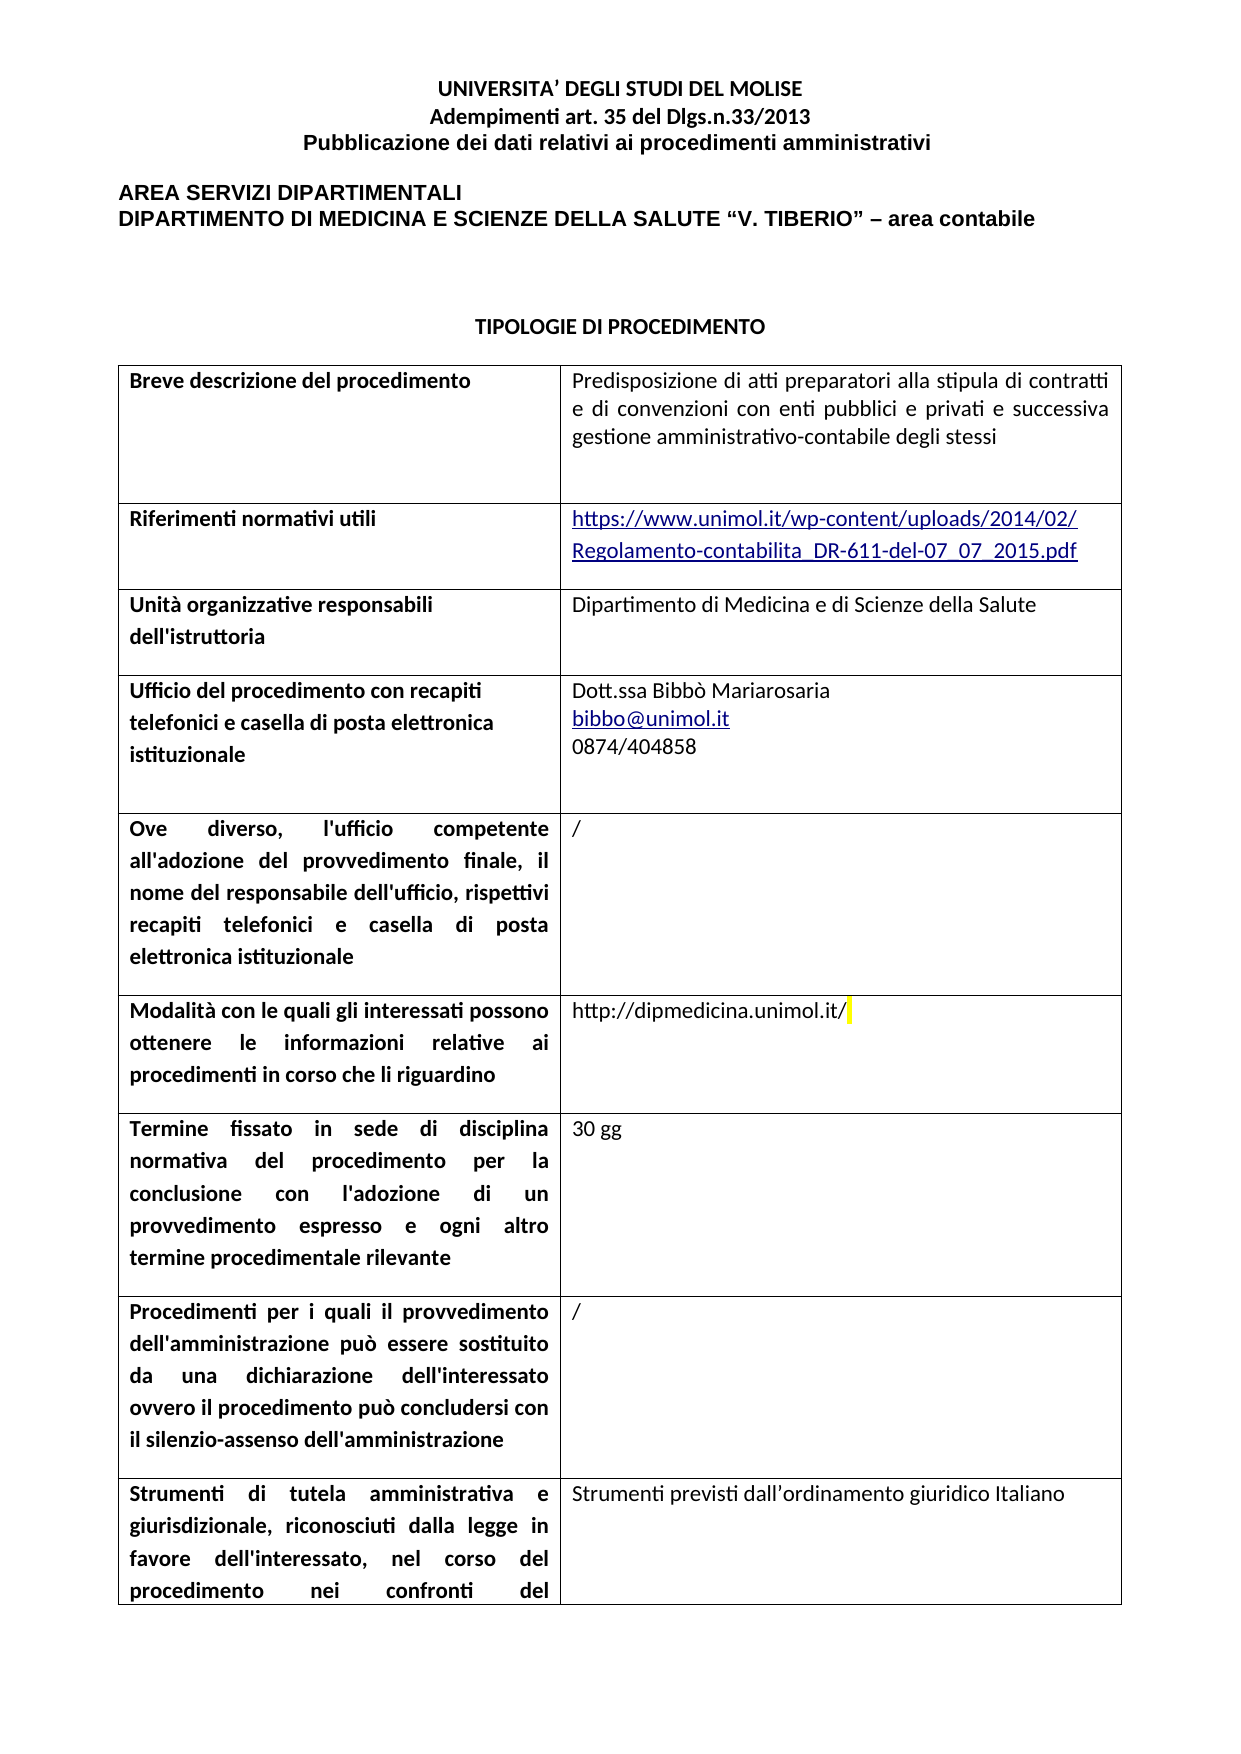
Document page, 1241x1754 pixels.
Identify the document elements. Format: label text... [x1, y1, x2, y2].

table_cell https://www.unimol.it/wp-content/uploads/2014/02/Regolamento-contabilita_DR-611-del-07_07_2015.pdf [561, 504, 1121, 589]
table_cell Termine fissato in sede di disciplina normativa del procedimento per la conclusione con l'adozione di un provvedimento espresso e ogni altro termine procedimentale rilevante [119, 1114, 560, 1296]
text Adempimenti art. 35 del Dlgs.n.33/2013 [118, 102, 1122, 130]
table_cell Riferimenti normativi utili [119, 504, 560, 589]
table_header Breve descrizione del procedimento [119, 366, 560, 503]
table_cell Unità organizzative responsabili dell'istruttoria [119, 590, 560, 675]
table_cell Ufficio del procedimento con recapiti telefonici e casella di posta elettronica istituzionale [119, 676, 560, 813]
table_cell Modalità con le quali gli interessati possono ottenere le informazioni relative ai procedimenti in corso che li riguardino [119, 996, 560, 1113]
table_cell Strumenti di tutela amministrativa e giurisdizionale, riconosciuti dalla legge in favore dell'interessato, nel corso del procedimento nei confronti del [119, 1479, 560, 1604]
table_cell / [561, 814, 1121, 995]
table_header Predisposizione di atti preparatori alla stipula di contratti e di convenzioni con enti pubblici e privati e successiva gestione amministrativo-contabile degli stessi [561, 366, 1121, 503]
text TIPOLOGIE DI PROCEDIMENTO [118, 312, 1122, 340]
table_cell http://dipmedicina.unimol.it/ [561, 996, 1121, 1113]
table_cell 30 gg [561, 1114, 1121, 1296]
table_cell / [561, 1297, 1121, 1478]
text UNIVERSITA’ DEGLI STUDI DEL MOLISE [118, 74, 1122, 102]
table_cell Procedimenti per i quali il provvedimento dell'amministrazione può essere sostituito da una dichiarazione dell'interessato ovvero il procedimento può concludersi con il silenzio-assenso dell'amministrazione [119, 1297, 560, 1478]
table_cell Strumenti previsti dall’ordinamento giuridico Italiano [561, 1479, 1121, 1604]
table_cell Dipartimento di Medicina e di Scienze della Salute [561, 590, 1121, 675]
table_cell Dott.ssa Bibbò Mariarosaria bibbo@unimol.it 0874/404858 [561, 676, 1121, 813]
text AREA SERVIZI DIPARTIMENTALI [118, 180, 1122, 205]
table_cell Ove diverso, l'ufficio competente all'adozione del provvedimento finale, il nome del responsabile dell'ufficio, rispettivi recapiti telefonici e casella di posta elettronica istituzionale [119, 814, 560, 995]
text Pubblicazione dei dati relativi ai procedimenti amministrativi [118, 130, 1122, 155]
text DIPARTIMENTO DI MEDICINA E SCIENZE DELLA SALUTE “V. TIBERIO” – area contabile [118, 205, 1122, 231]
